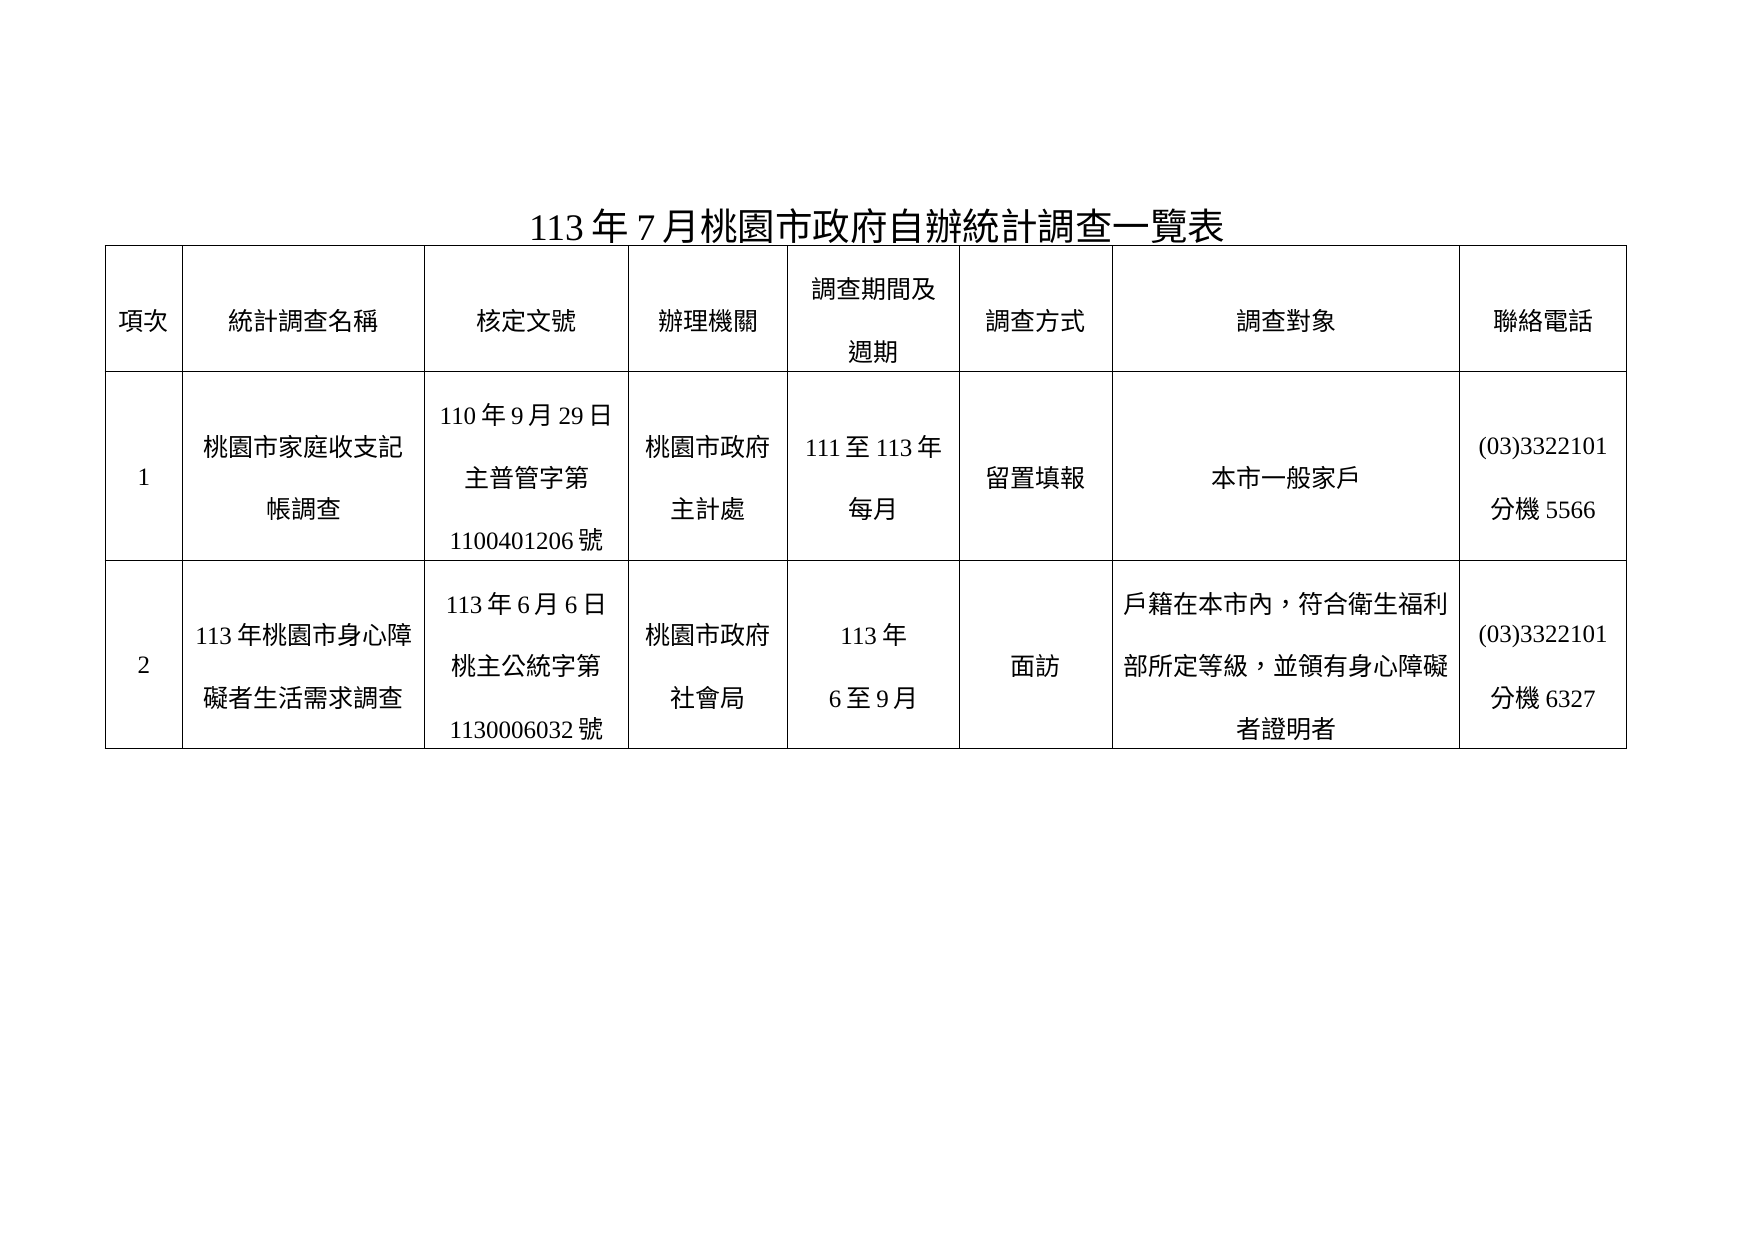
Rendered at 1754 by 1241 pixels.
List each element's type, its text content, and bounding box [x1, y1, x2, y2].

table_header 項次 [106, 246, 182, 371]
table_cell 113年桃園市身心障礙者生活需求調查 [183, 561, 424, 748]
table_header 調查對象 [1113, 246, 1459, 371]
table_cell 1 [106, 372, 182, 560]
table_header 辦理機關 [629, 246, 787, 371]
table_cell 2 [106, 561, 182, 748]
table_cell 113年 6至9月 [788, 561, 959, 748]
table_header 統計調查名稱 [183, 246, 424, 371]
table_cell 111至113年每月 [788, 372, 959, 560]
text 113年7月桃園市政府自辦統計調查一覽表 [150, 183, 1604, 245]
table_header 聯絡電話 [1460, 246, 1626, 371]
table_header 調查方式 [960, 246, 1112, 371]
table_header 核定文號 [425, 246, 628, 371]
table_cell (03)3322101 分機6327 [1460, 561, 1626, 748]
table_cell 留置填報 [960, 372, 1112, 560]
table_cell 110年9月29日 主普管字第1100401206號 [425, 372, 628, 560]
table_cell 面訪 [960, 561, 1112, 748]
table_cell 本市一般家戶 [1113, 372, 1459, 560]
table_cell 桃園市政府主計處 [629, 372, 787, 560]
table_cell 桃園市家庭收支記帳調查 [183, 372, 424, 560]
table_cell 戶籍在本市內，符合衛生福利部所定等級，並領有身心障礙者證明者 [1113, 561, 1459, 748]
table_header 調查期間及 週期 [788, 246, 959, 371]
table_cell 桃園市政府社會局 [629, 561, 787, 748]
table_cell 113年6月6日桃主公統字第1130006032號 [425, 561, 628, 748]
table_cell (03)3322101 分機5566 [1460, 372, 1626, 560]
